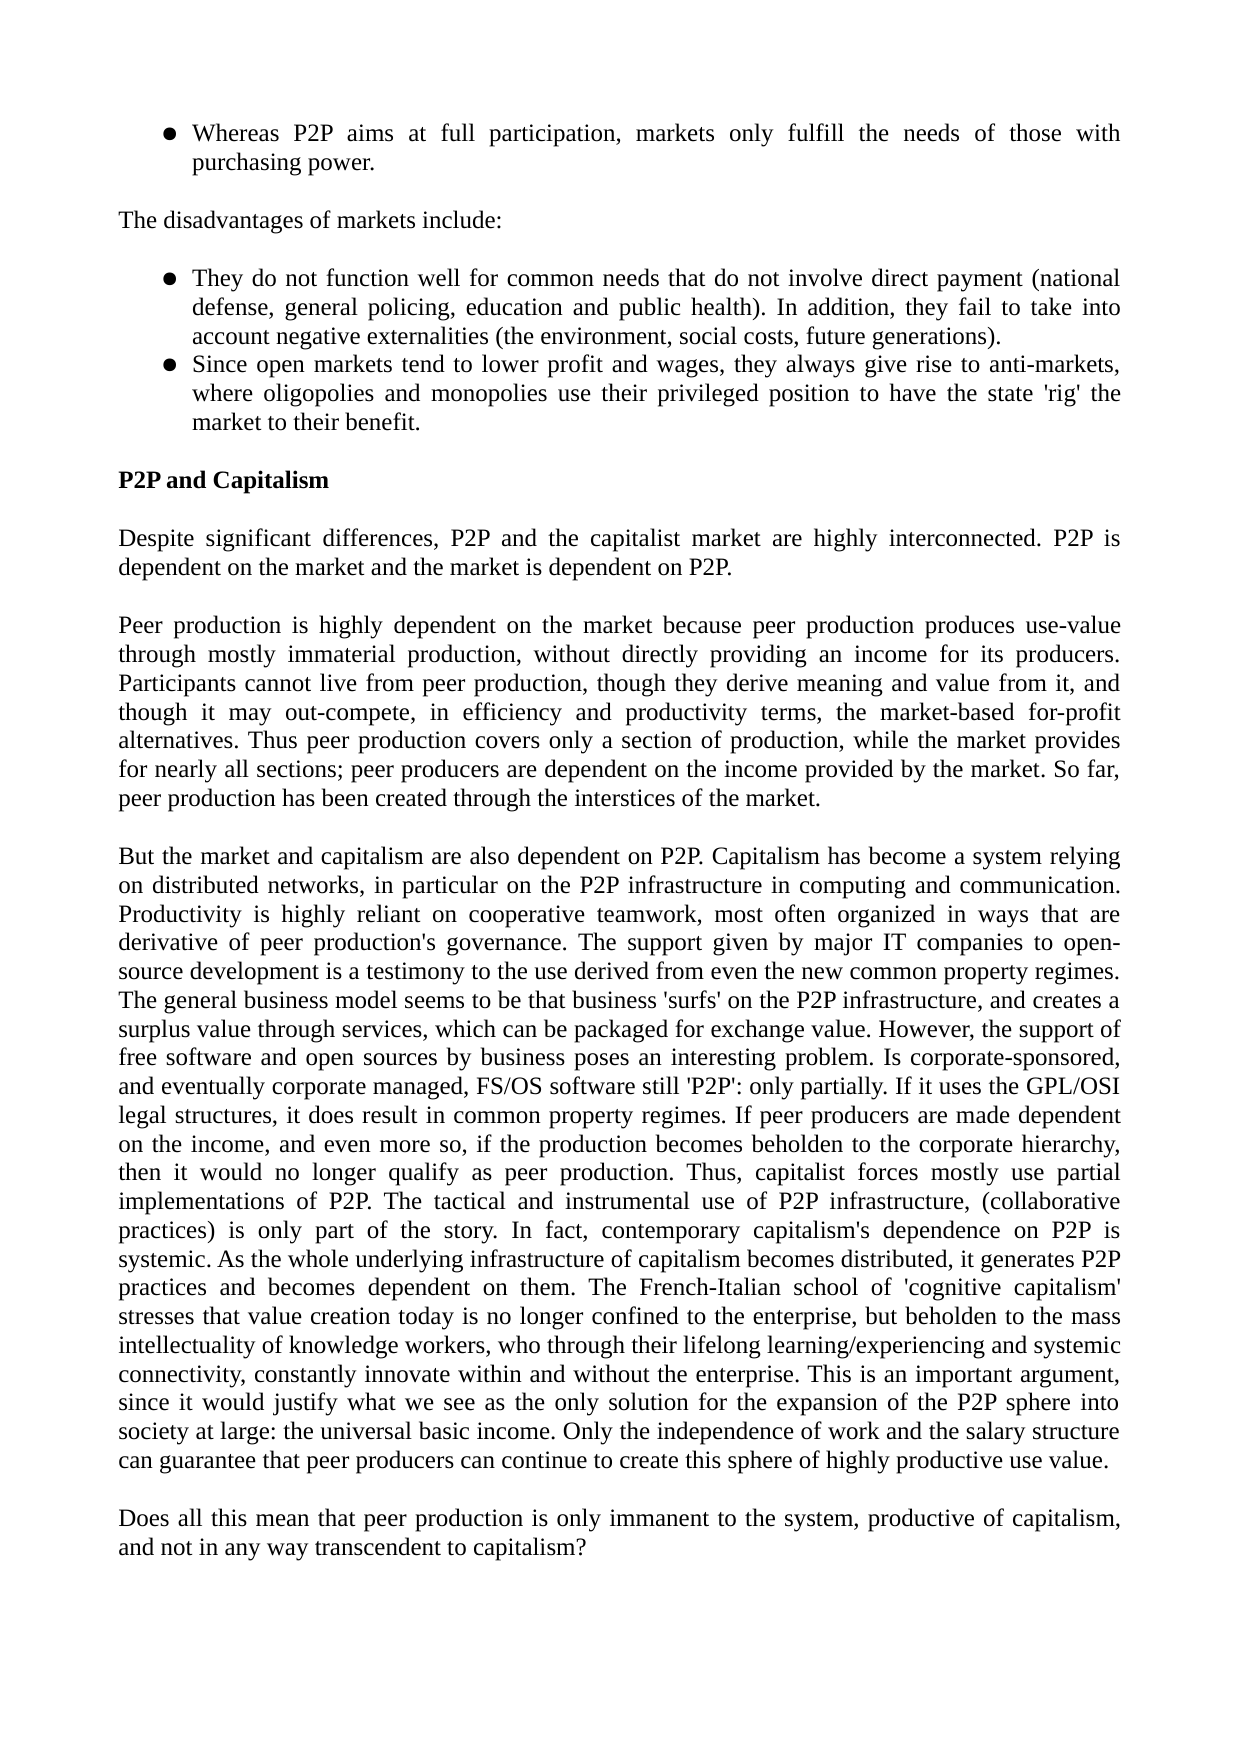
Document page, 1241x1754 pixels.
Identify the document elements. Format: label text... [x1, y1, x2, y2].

text Peer production is highly dependent on the market because peer production produces use-value through mostly immaterial production, without directly providing an income for its producers. Participants cannot live from peer production, though they derive meaning and value from it, and though it may out-compete, in efficiency and productivity terms, the market-based for-profit alternatives. Thus peer production covers only a section of production, while the market provides for nearly all sections; peer producers are dependent on the income provided by the market. So far, peer production has been created through the interstices of the market. [118, 611, 1122, 812]
list Since open markets tend to lower profit and wages, they always give rise to anti-markets, where oligopolies and monopolies use their privileged position to have the state 'rig' the market to their benefit. [162, 349, 1122, 436]
text Does all this mean that peer production is only immanent to the system, productive of capitalism, and not in any way transcendent to capitalism? [118, 1503, 1122, 1561]
list Whereas P2P aims at full participation, markets only fulfill the needs of those with purchasing power. [162, 118, 1122, 176]
text [118, 1590, 1122, 1619]
text P2P and Capitalism [118, 465, 1122, 494]
list They do not function well for common needs that do not involve direct payment (national defense, general policing, education and public health). In addition, they fail to take into account negative externalities (the environment, social costs, future generations). [162, 263, 1122, 349]
text Despite significant differences, P2P and the capitalist market are highly interconnected. P2P is dependent on the market and the market is dependent on P2P. [118, 523, 1122, 581]
text The disadvantages of markets include: [118, 205, 1122, 234]
text But the market and capitalism are also dependent on P2P. Capitalism has become a system relying on distributed networks, in particular on the P2P infrastructure in computing and communication. Productivity is highly reliant on cooperative teamwork, most often organized in ways that are derivative of peer production's governance. The support given by major IT companies to open-source development is a testimony to the use derived from even the new common property regimes. The general business model seems to be that business 'surfs' on the P2P infrastructure, and creates a surplus value through services, which can be packaged for exchange value. However, the support of free software and open sources by business poses an interesting problem. Is corporate-sponsored, and eventually corporate managed, FS/OS software still 'P2P': only partially. If it uses the GPL/OSI legal structures, it does result in common property regimes. If peer producers are made dependent on the income, and even more so, if the production becomes beholden to the corporate hierarchy, then it would no longer qualify as peer production. Thus, capitalist forces mostly use partial implementations of P2P. The tactical and instrumental use of P2P infrastructure, (collaborative practices) is only part of the story. In fact, contemporary capitalism's dependence on P2P is systemic. As the whole underlying infrastructure of capitalism becomes distributed, it generates P2P practices and becomes dependent on them. The French-Italian school of 'cognitive capitalism' stresses that value creation today is no longer confined to the enterprise, but beholden to the mass intellectuality of knowledge workers, who through their lifelong learning/experiencing and systemic connectivity, constantly innovate within and without the enterprise. This is an important argument, since it would justify what we see as the only solution for the expansion of the P2P sphere into society at large: the universal basic income. Only the independence of work and the salary structure can guarantee that peer producers can continue to create this sphere of highly productive use value. [118, 841, 1122, 1474]
